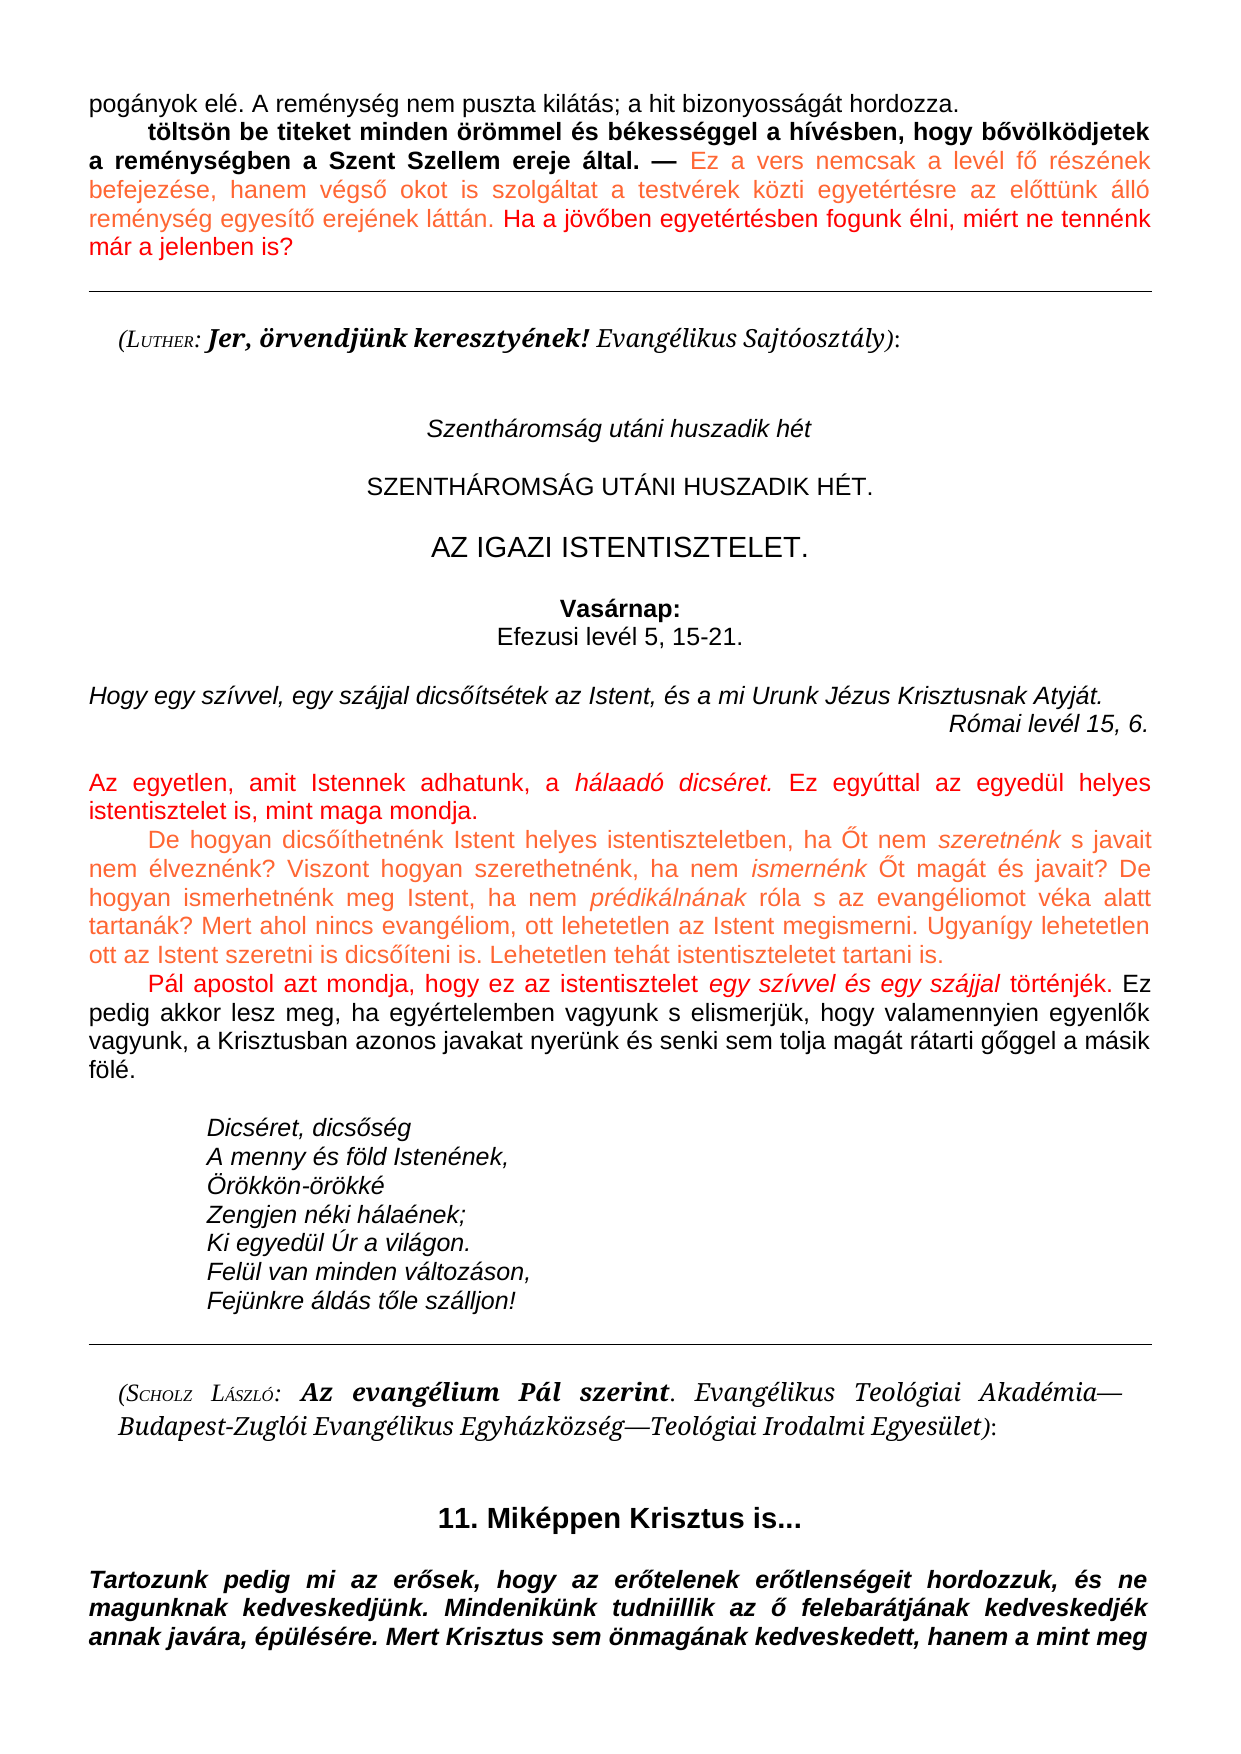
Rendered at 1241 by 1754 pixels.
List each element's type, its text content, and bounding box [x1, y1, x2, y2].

text Vasárnap: Efezusi levél 5, 15-21. [88, 594, 1152, 651]
text AZ IGAZI ISTENTISZTELET. [88, 530, 1152, 564]
text (Scholz László: Az evangélium Pál szerint. Evangélikus Teológiai Akadémia—Budapest-Zuglói Evangélikus Egyházközség—Teológiai Irodalmi Egyesület): [88, 1345, 1152, 1472]
text Az egyetlen, amit Istennek adhatunk, a hálaadó dicséret. Ez egyúttal az egyedül helyes istentisztelet is, mint maga mondja. [88, 768, 1152, 825]
text Hogy egy szívvel, egy szájjal dicsőítsétek az Istent, és a mi Urunk Jézus Krisztusnak Atyját. [88, 681, 1152, 709]
text SZENTHÁROMSÁG UTÁNI HUSZADIK HÉT. [88, 472, 1152, 501]
text pogányok elé. A reménység nem puszta kilátás; a hit bizonyosságát hordozza. [88, 88, 1152, 117]
text Szentháromság utáni huszadik hét [88, 414, 1152, 443]
text Tartozunk pedig mi az erősek, hogy az erőtelenek erőtlenségeit hordozzuk, és ne magunknak kedveskedjünk. Mindenikünk tudniillik az ő felebarátjának kedveskedjék annak javára, épülésére. Mert Krisztus sem önmagának kedveskedett, hanem a mint meg [88, 1565, 1152, 1651]
text töltsön be titeket minden örömmel és békességgel a hívésben, hogy bővölködjetek a reménységben a Szent Szellem ereje által. — Ez a vers nemcsak a levél fő részének befejezése, hanem végső okot is szolgáltat a testvérek közti egyetértésre az előttünk álló reménység egyesítő erejének láttán. Ha a jövőben egyetértésben fogunk élni, miért ne tennénk már a jelenben is? [88, 117, 1152, 261]
text De hogyan dicsőíthetnénk Istent helyes istentiszteletben, ha Őt nem szeretnénk s javait nem élveznénk? Viszont hogyan szerethetnénk, ha nem ismernénk Őt magát és javait? De hogyan ismerhetnénk meg Istent, ha nem prédikálnának róla s az evangéliomot véka alatt tartanák? Mert ahol nincs evangéliom, ott lehetetlen az Istent megismerni. Ugyanígy lehetetlen ott az Istent szeretni is dicsőíteni is. Lehetetlen tehát istentiszteletet tartani is. [88, 825, 1152, 969]
text Pál apostol azt mondja, hogy ez az istentisztelet egy szívvel és egy szájjal történjék. Ez pedig akkor lesz meg, ha egyértelemben vagyunk s elismerjük, hogy valamennyien egyenlők vagyunk, a Krisztusban azonos javakat nyerünk és senki sem tolja magát rátarti gőggel a másik fölé. [88, 969, 1152, 1084]
text (Luther: Jer, örvendjünk keresztyének! Evangélikus Sajtóosztály): [88, 292, 1152, 384]
text Dicséret, dicsőség A menny és föld Istenének, Örökkön-örökké Zengjen néki hálaének; Ki egyedül Úr a világon. Felül van minden változáson, Fejünkre áldás tőle szálljon! [207, 1113, 1152, 1314]
text 11. Miképpen Krisztus is... [88, 1501, 1152, 1535]
text Római levél 15, 6. [88, 709, 1152, 738]
